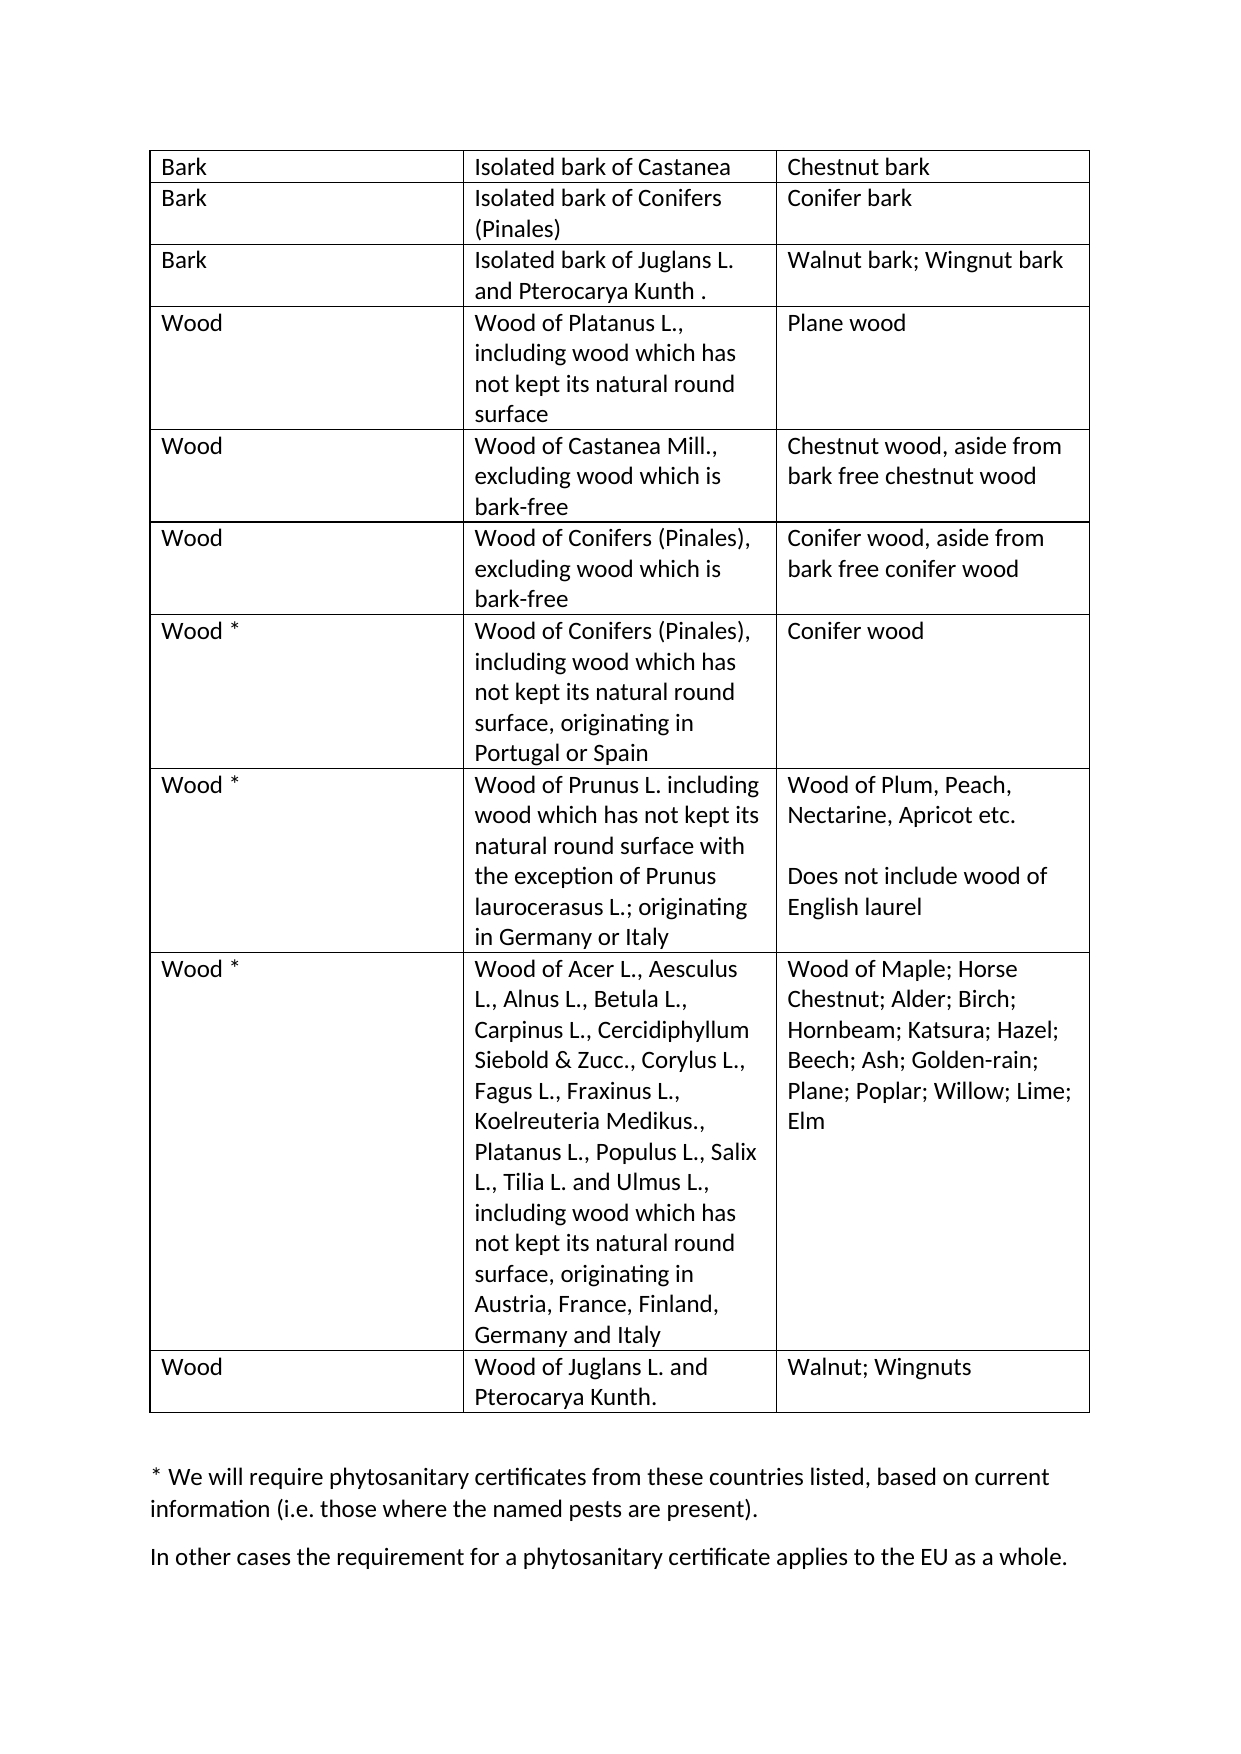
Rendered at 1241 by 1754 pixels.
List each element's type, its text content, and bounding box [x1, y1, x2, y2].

text In other cases the requirement for a phytosanitary certificate applies to the EU as a whole. [150, 1541, 1090, 1572]
table_cell Isolated bark of Conifers (Pinales) [464, 183, 776, 244]
table_cell Wood of Platanus L., including wood which has not kept its natural round surface [464, 307, 776, 429]
table_cell Wood * [151, 769, 463, 952]
table_cell Wood of Castanea Mill., excluding wood which is bark-free [464, 430, 776, 521]
table_cell Bark [151, 183, 463, 244]
table_cell Chestnut bark [777, 151, 1089, 182]
table_cell Conifer bark [777, 183, 1089, 244]
table_cell Wood of Conifers (Pinales), including wood which has not kept its natural round surface, originating in Portugal or Spain [464, 615, 776, 768]
table_cell Wood [151, 307, 463, 429]
table_cell Wood of Plum, Peach, Nectarine, Apricot etc. Does not include wood of English laurel [777, 769, 1089, 952]
table_cell Wood of Juglans L. and Pterocarya Kunth. [464, 1351, 776, 1412]
table_cell Walnut; Wingnuts [777, 1351, 1089, 1412]
table_cell Chestnut wood, aside from bark free chestnut wood [777, 430, 1089, 521]
text * We will require phytosanitary certificates from these countries listed, based on current information (i.e. those where the named pests are present). [150, 1461, 1090, 1523]
table_cell Wood of Maple; Horse Chestnut; Alder; Birch; Hornbeam; Katsura; Hazel; Beech; Ash; Golden-rain; Plane; Poplar; Willow; Lime; Elm [777, 953, 1089, 1350]
table_cell Wood [151, 1351, 463, 1412]
table_cell Wood of Conifers (Pinales), excluding wood which is bark-free [464, 523, 776, 614]
table_cell Wood of Prunus L. including wood which has not kept its natural round surface with the exception of Prunus laurocerasus L.; originating in Germany or Italy [464, 769, 776, 952]
table_cell Wood of Acer L., Aesculus L., Alnus L., Betula L., Carpinus L., Cercidiphyllum Siebold & Zucc., Corylus L., Fagus L., Fraxinus L., Koelreuteria Medikus., Platanus L., Populus L., Salix L., Tilia L. and Ulmus L., including wood which has not kept its natural round surface, originating in Austria, France, Finland, Germany and Italy [464, 953, 776, 1350]
table_cell Wood * [151, 615, 463, 768]
table_cell Walnut bark; Wingnut bark [777, 245, 1089, 306]
table_cell Isolated bark of Juglans L. and Pterocarya Kunth . [464, 245, 776, 306]
table_cell Wood [151, 430, 463, 521]
table_cell Conifer wood, aside from bark free conifer wood [777, 523, 1089, 614]
table_cell Conifer wood [777, 615, 1089, 768]
table_cell Isolated bark of Castanea [464, 151, 776, 182]
table_cell Bark [151, 151, 463, 182]
table_cell Bark [151, 245, 463, 306]
table_cell Wood * [151, 953, 463, 1350]
table_cell Plane wood [777, 307, 1089, 429]
table_cell Wood [151, 523, 463, 614]
